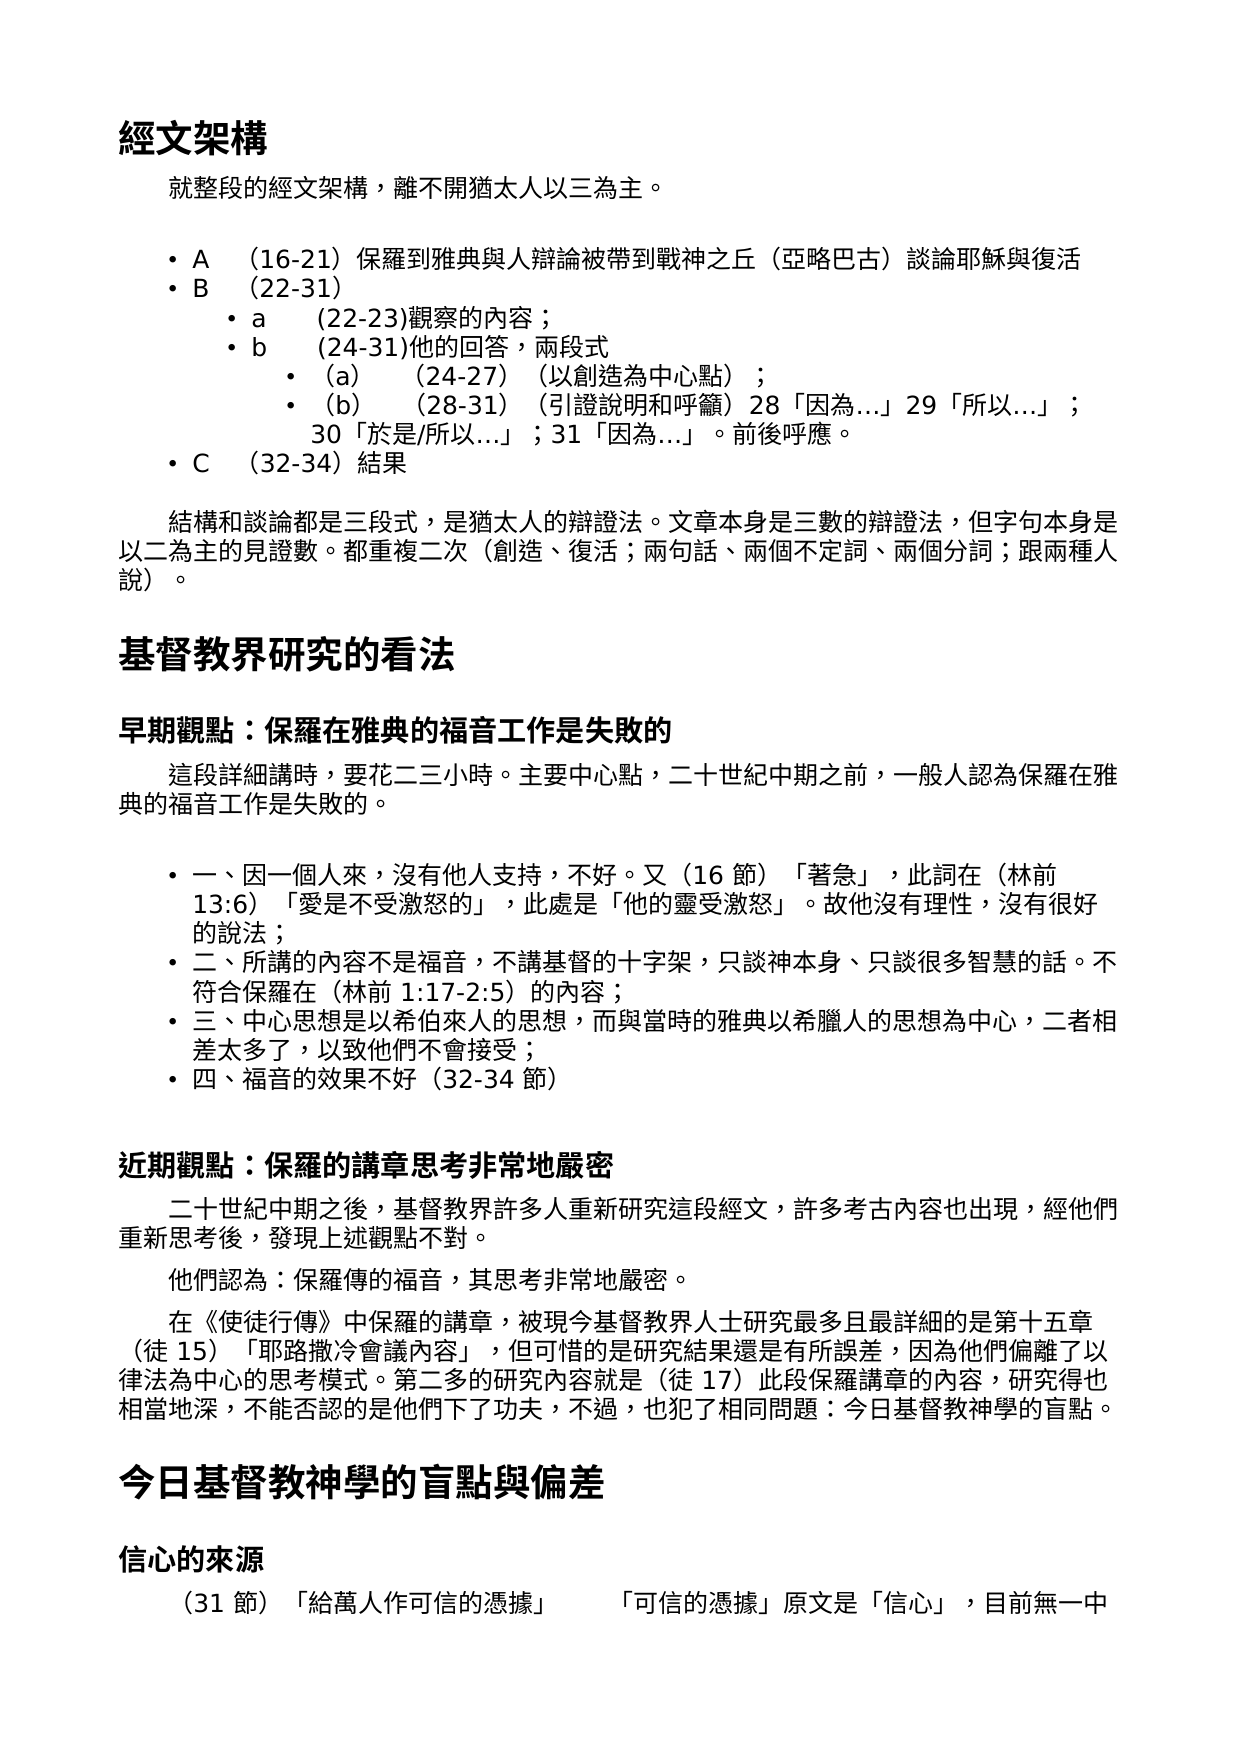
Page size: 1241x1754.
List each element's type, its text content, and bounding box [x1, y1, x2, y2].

text 二十世紀中期之後，基督教界許多人重新研究這段經文，許多考古內容也出現，經他們重新思考後，發現上述觀點不對。 [118, 1195, 1122, 1254]
list 二、所講的內容不是福音，不講基督的十字架，只談神本身、只談很多智慧的話。不符合保羅在（林前 1:17-2:5）的內容； [177, 949, 1122, 1007]
text 這段詳細講時，要花二三小時。主要中心點，二十世紀中期之前，一般人認為保羅在雅典的福音工作是失敗的。 [118, 761, 1122, 819]
subtitle 今日基督教神學的盲點與偏差 [118, 1462, 1122, 1506]
list 三、中心思想是以希伯來人的思想，而與當時的雅典以希臘人的思想為中心，二者相差太多了，以致他們不會接受； [177, 1007, 1122, 1065]
list 四、福音的效果不好（32-34 節） [177, 1065, 1122, 1094]
list a (22-23)觀察的內容； [236, 304, 1122, 333]
list （a） （24-27）（以創造為中心點）； [295, 362, 1122, 391]
list C （32-34）結果 [177, 449, 1122, 479]
list （b） （28-31）（引證說明和呼籲）28「因為…」29「所以…」；30「於是/所以…」；31「因為…」。前後呼應。 [295, 391, 1122, 449]
subtitle 早期觀點：保羅在雅典的福音工作是失敗的 [118, 714, 1122, 748]
text （31 節）「給萬人作可信的憑據」 「可信的憑據」原文是「信心」，目前無一中 [118, 1590, 1122, 1619]
subtitle 經文架構 [118, 118, 1122, 162]
text 就整段的經文架構，離不開猶太人以三為主。 [118, 174, 1122, 203]
subtitle 近期觀點：保羅的講章思考非常地嚴密 [118, 1149, 1122, 1183]
list B （22-31） [177, 274, 1122, 304]
subtitle 信心的來源 [118, 1543, 1122, 1577]
text 在《使徒行傳》中保羅的講章，被現今基督教界人士研究最多且最詳細的是第十五章（徒 15）「耶路撒冷會議內容」，但可惜的是研究結果還是有所誤差，因為他們偏離了以律法為中心的思考模式。第二多的研究內容就是（徒 17）此段保羅講章的內容，研究得也相當地深，不能否認的是他們下了功夫，不過，也犯了相同問題：今日基督教神學的盲點。 [118, 1308, 1122, 1424]
text 他們認為：保羅傳的福音，其思考非常地嚴密。 [118, 1266, 1122, 1295]
list 一、因一個人來，沒有他人支持，不好。又（16 節）「著急」，此詞在（林前 13:6）「愛是不受激怒的」，此處是「他的靈受激怒」。故他沒有理性，沒有很好的說法； [177, 861, 1122, 949]
list b (24-31)他的回答，兩段式 [236, 333, 1122, 362]
text 結構和談論都是三段式，是猶太人的辯證法。文章本身是三數的辯證法，但字句本身是以二為主的見證數。都重複二次（創造、復活；兩句話、兩個不定詞、兩個分詞；跟兩種人說）。 [118, 508, 1122, 596]
list A （16-21）保羅到雅典與人辯論被帶到戰神之丘（亞略巴古）談論耶穌與復活 [177, 245, 1122, 274]
subtitle 基督教界研究的看法 [118, 633, 1122, 677]
